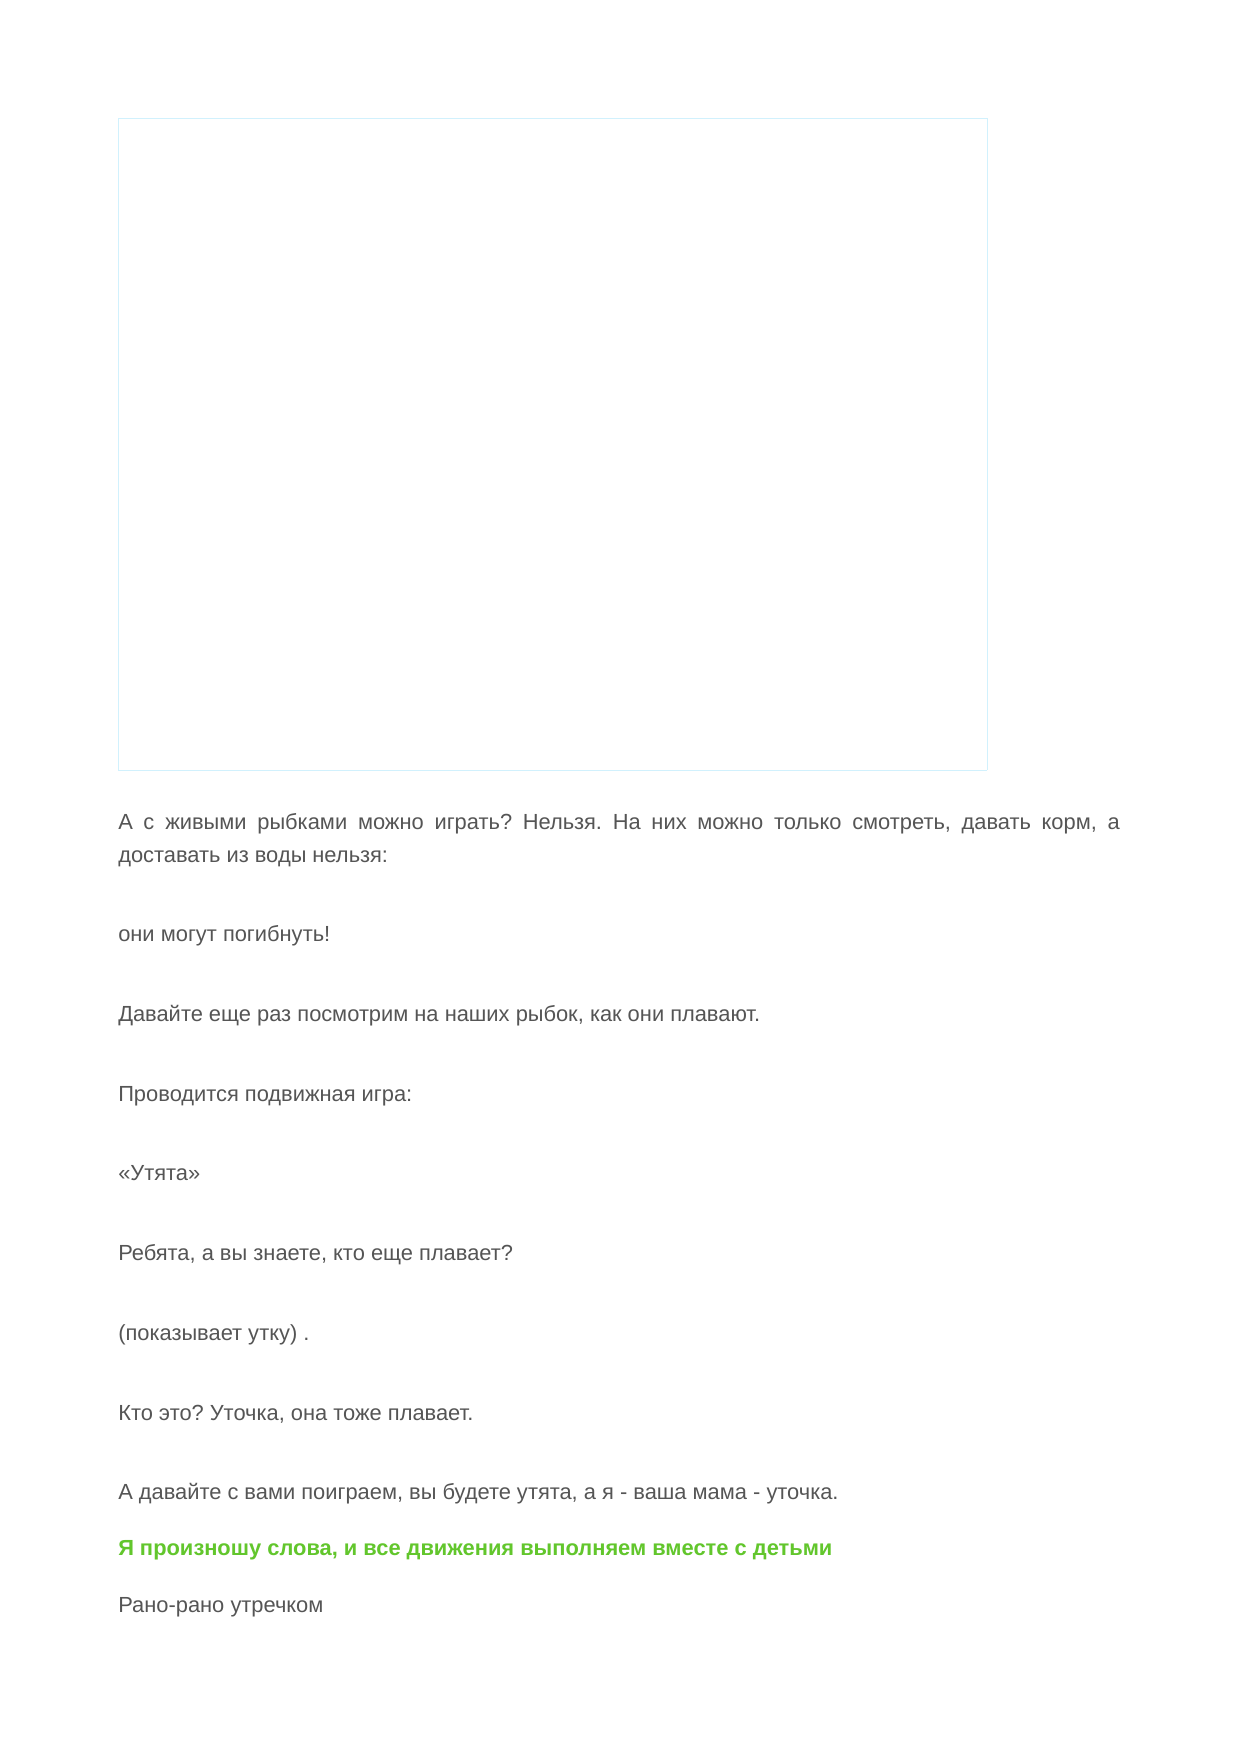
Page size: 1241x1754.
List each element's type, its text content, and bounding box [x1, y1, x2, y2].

text Кто это? Уточка, она тоже плавает. [118, 1392, 1122, 1424]
text А давайте с вами поиграем, вы будете утята, а я - ваша мама - уточка. [118, 1471, 1122, 1504]
text «Утята» [118, 1153, 1122, 1186]
text они могут погибнуть! [118, 914, 1122, 946]
text Ребята, а вы знаете, кто еще плавает? [118, 1232, 1122, 1265]
text А с живыми рыбками можно играть? Нельзя. На них можно только смотреть, давать корм, а доставать из воды нельзя: [118, 801, 1122, 867]
subtitle Я произношу слова, и все движения выполняем вместе с детьми [118, 1528, 1122, 1561]
text Проводится подвижная игра: [118, 1073, 1122, 1106]
text Давайте еще раз посмотрим на наших рыбок, как они плавают. [118, 993, 1122, 1026]
text (показывает утку) . [118, 1312, 1122, 1345]
text Рано-рано утречком [118, 1584, 1122, 1617]
